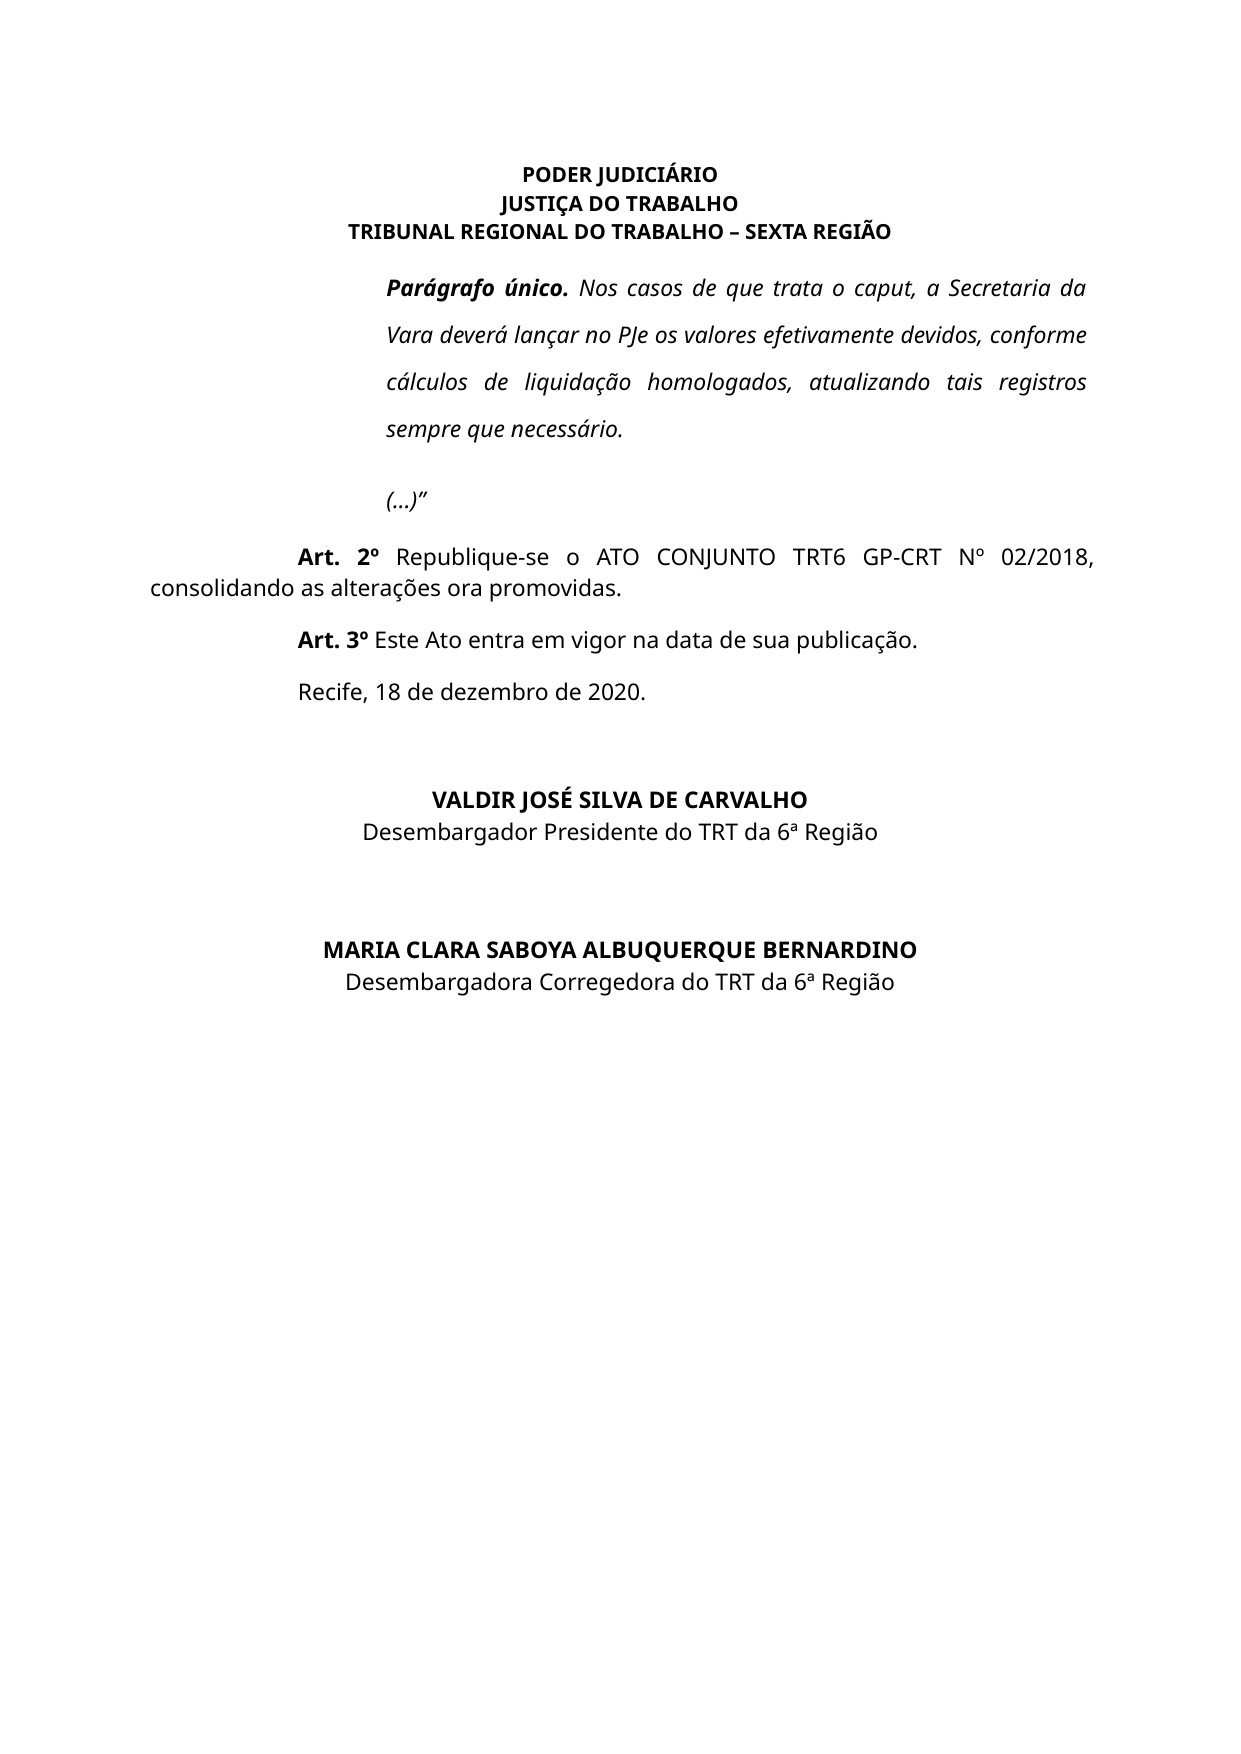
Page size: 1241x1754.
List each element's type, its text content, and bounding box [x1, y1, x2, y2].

text Desembargadora Corregedora do TRT da 6ª Região [150, 966, 1090, 997]
text Recife, 18 de dezembro de 2020. [150, 676, 1076, 707]
text Art. 3º Este Ato entra em vigor na data de sua publicação. [150, 624, 1076, 655]
text Art. 2º Republique-se o ATO CONJUNTO TRT6 GP-CRT Nº 02/2018, consolidando as alterações ora promovidas. [150, 541, 1095, 603]
text Desembargador Presidente do TRT da 6ª Região [150, 816, 1090, 847]
text Parágrafo único. Nos casos de que trata o caput, a Secretaria da Vara deverá lançar no PJe os valores efetivamente devidos, conforme cálculos de liquidação homologados, atualizando tais registros sempre que necessário. [386, 272, 1090, 444]
text (...)” [386, 484, 1090, 516]
text MARIA CLARA SABOYA ALBUQUERQUE BERNARDINO [150, 934, 1090, 966]
text VALDIR JOSÉ SILVA DE CARVALHO [150, 784, 1090, 816]
